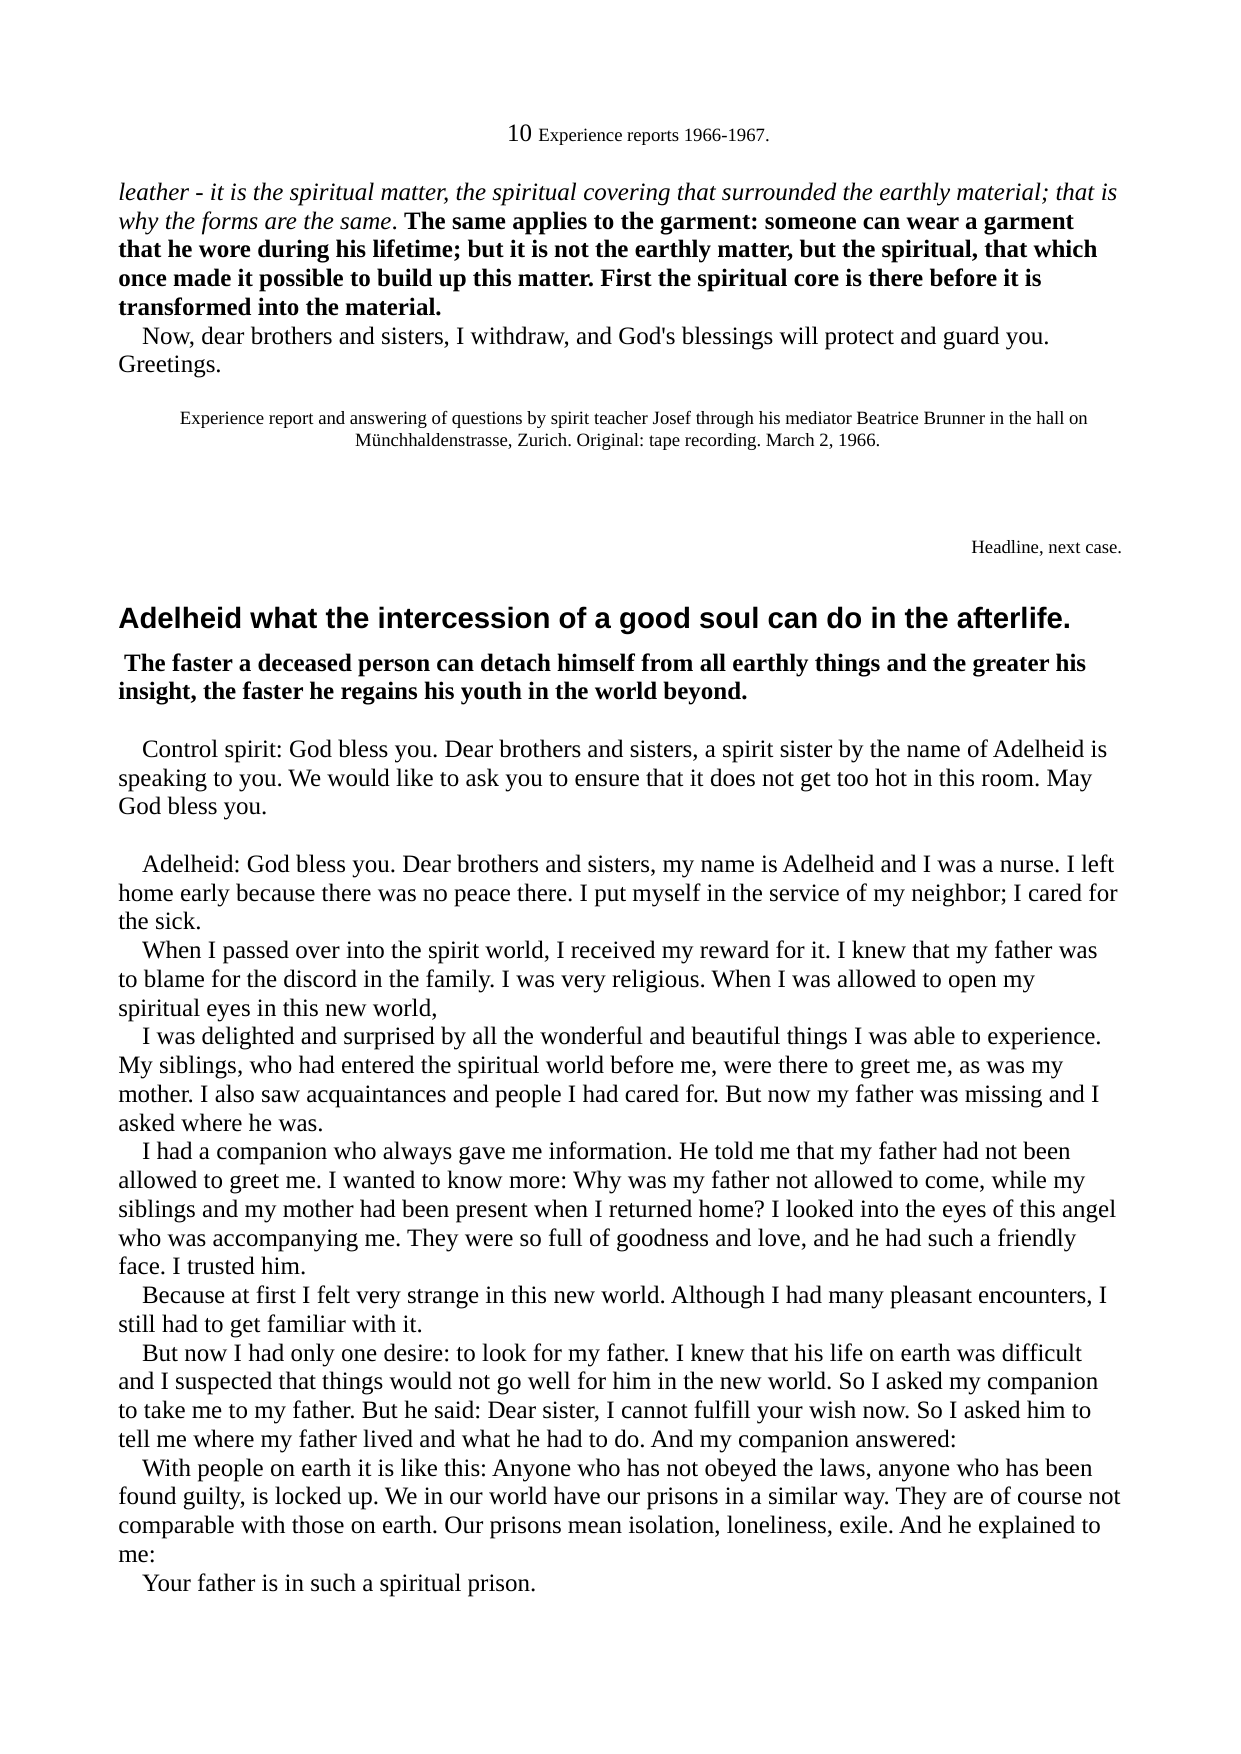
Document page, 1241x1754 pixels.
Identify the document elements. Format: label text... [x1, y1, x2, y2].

text I had a companion who always gave me information. He told me that my father had not been allowed to greet me. I wanted to know more: Why was my father not allowed to come, while my siblings and my mother had been present when I returned home? I looked into the eyes of this angel who was accompanying me. They were so full of goodness and love, and he had such a friendly face. I trusted him. [118, 1136, 1122, 1280]
text When I passed over into the spirit world, I received my reward for it. I knew that my father was to blame for the discord in the family. I was very religious. When I was allowed to open my spiritual eyes in this new world, [118, 935, 1122, 1021]
text But now I had only one desire: to look for my father. I knew that his life on earth was difficult and I suspected that things would not go well for him in the new world. So I asked my companion to take me to my father. But he said: Dear sister, I cannot fulfill your wish now. So I asked him to tell me where my father lived and what he had to do. And my companion answered: [118, 1338, 1122, 1453]
text Adelheid: God bless you. Dear brothers and sisters, my name is Adelheid and I was a nurse. I left home early because there was no peace there. I put myself in the service of my neighbor; I cared for the sick. [118, 849, 1122, 935]
text Control spirit: God bless you. Dear brothers and sisters, a spirit sister by the name of Adelheid is speaking to you. We would like to ask you to ensure that it does not get too hot in this room. May God bless you. [118, 734, 1122, 820]
text The faster a deceased person can detach himself from all earthly things and the greater his insight, the faster he regains his youth in the world beyond. [118, 648, 1122, 705]
text Your father is in such a spiritual prison. [118, 1568, 1122, 1596]
text I was delighted and surprised by all the wonderful and beautiful things I was able to experience. My siblings, who had entered the spiritual world before me, were there to greet me, as was my mother. I also saw acquaintances and people I had cared for. But now my father was missing and I asked where he was. [118, 1021, 1122, 1136]
text Because at first I felt very strange in this new world. Although I had many pleasant encounters, I still had to get familiar with it. [118, 1280, 1122, 1338]
subtitle Adelheid what the intercession of a good soul can do in the afterlife. [118, 601, 1122, 635]
text Experience report and answering of questions by spirit teacher Josef through his mediator Beatrice Brunner in the hall on Münchhaldenstrasse, Zurich. Original: tape recording. March 2, 1966. [118, 407, 1122, 450]
text Headline, next case. [118, 536, 1122, 558]
text With people on earth it is like this: Anyone who has not obeyed the laws, anyone who has been found guilty, is locked up. We in our world have our prisons in a similar way. They are of course not comparable with those on earth. Our prisons mean isolation, loneliness, exile. And he explained to me: [118, 1453, 1122, 1568]
text Now, dear brothers and sisters, I withdraw, and God's blessings will protect and guard you. Greetings. [118, 321, 1122, 378]
text leather - it is the spiritual matter, the spiritual covering that surrounded the earthly material; that is why the forms are the same. The same applies to the garment: someone can wear a garment that he wore during his lifetime; but it is not the earthly matter, but the spiritual, that which once made it possible to build up this matter. First the spiritual core is there before it is transformed into the material. [118, 177, 1122, 321]
